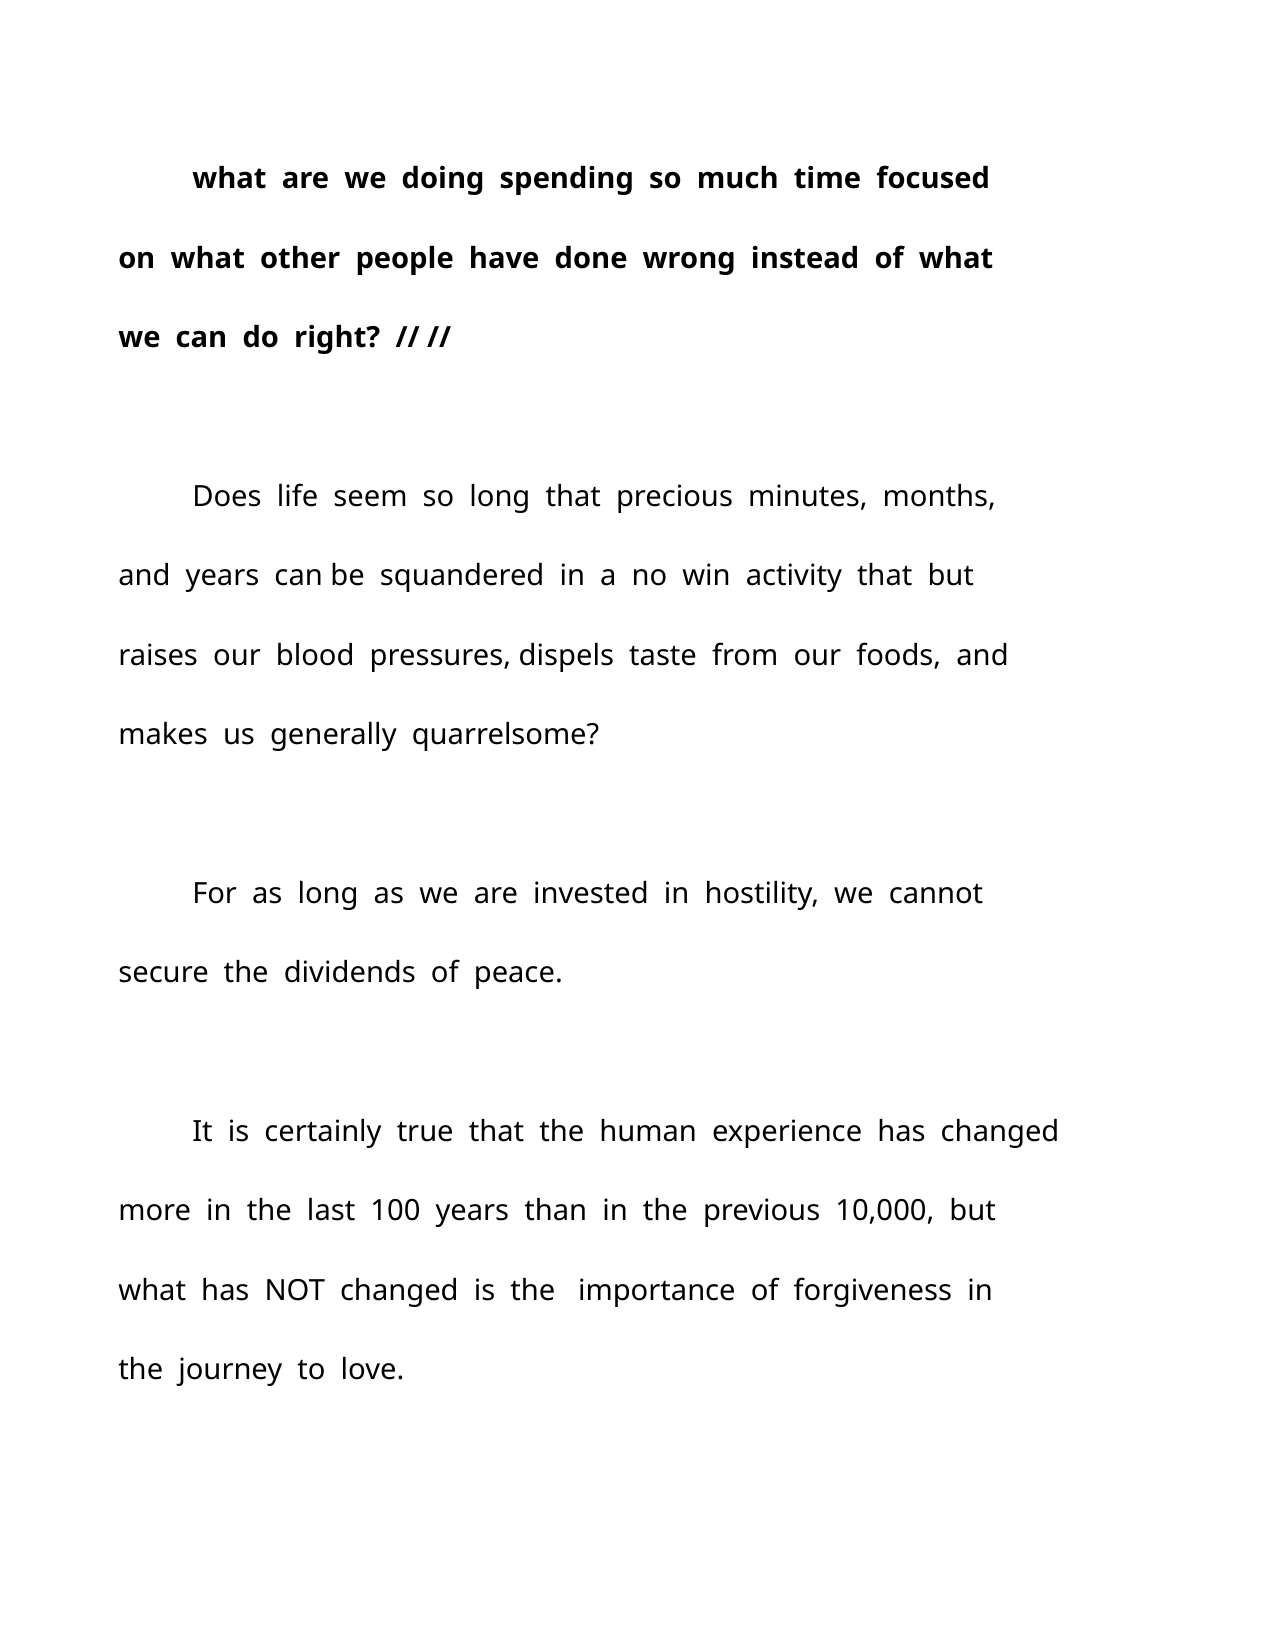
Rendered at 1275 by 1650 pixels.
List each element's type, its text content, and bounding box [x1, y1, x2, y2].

text what are we doing spending so much time focused [118, 158, 1157, 197]
text the journey to love. [118, 1348, 1157, 1388]
text secure the dividends of peace. [118, 952, 1157, 991]
text more in the last 100 years than in the previous 10,000, but [118, 1190, 1157, 1229]
text on what other people have done wrong instead of what [118, 237, 1157, 277]
text raises our blood pressures, dispels taste from our foods, and [118, 634, 1157, 674]
text Does life seem so long that precious minutes, months, [118, 475, 1157, 515]
text It is certainly true that the human experience has changed [118, 1110, 1157, 1150]
text what has NOT changed is the importance of forgiveness in [118, 1269, 1157, 1309]
text makes us generally quarrelsome? [118, 713, 1157, 753]
text we can do right? // // [118, 317, 1157, 356]
text and years can be squandered in a no win activity that but [118, 555, 1157, 594]
text For as long as we are invested in hostility, we cannot [118, 872, 1157, 912]
